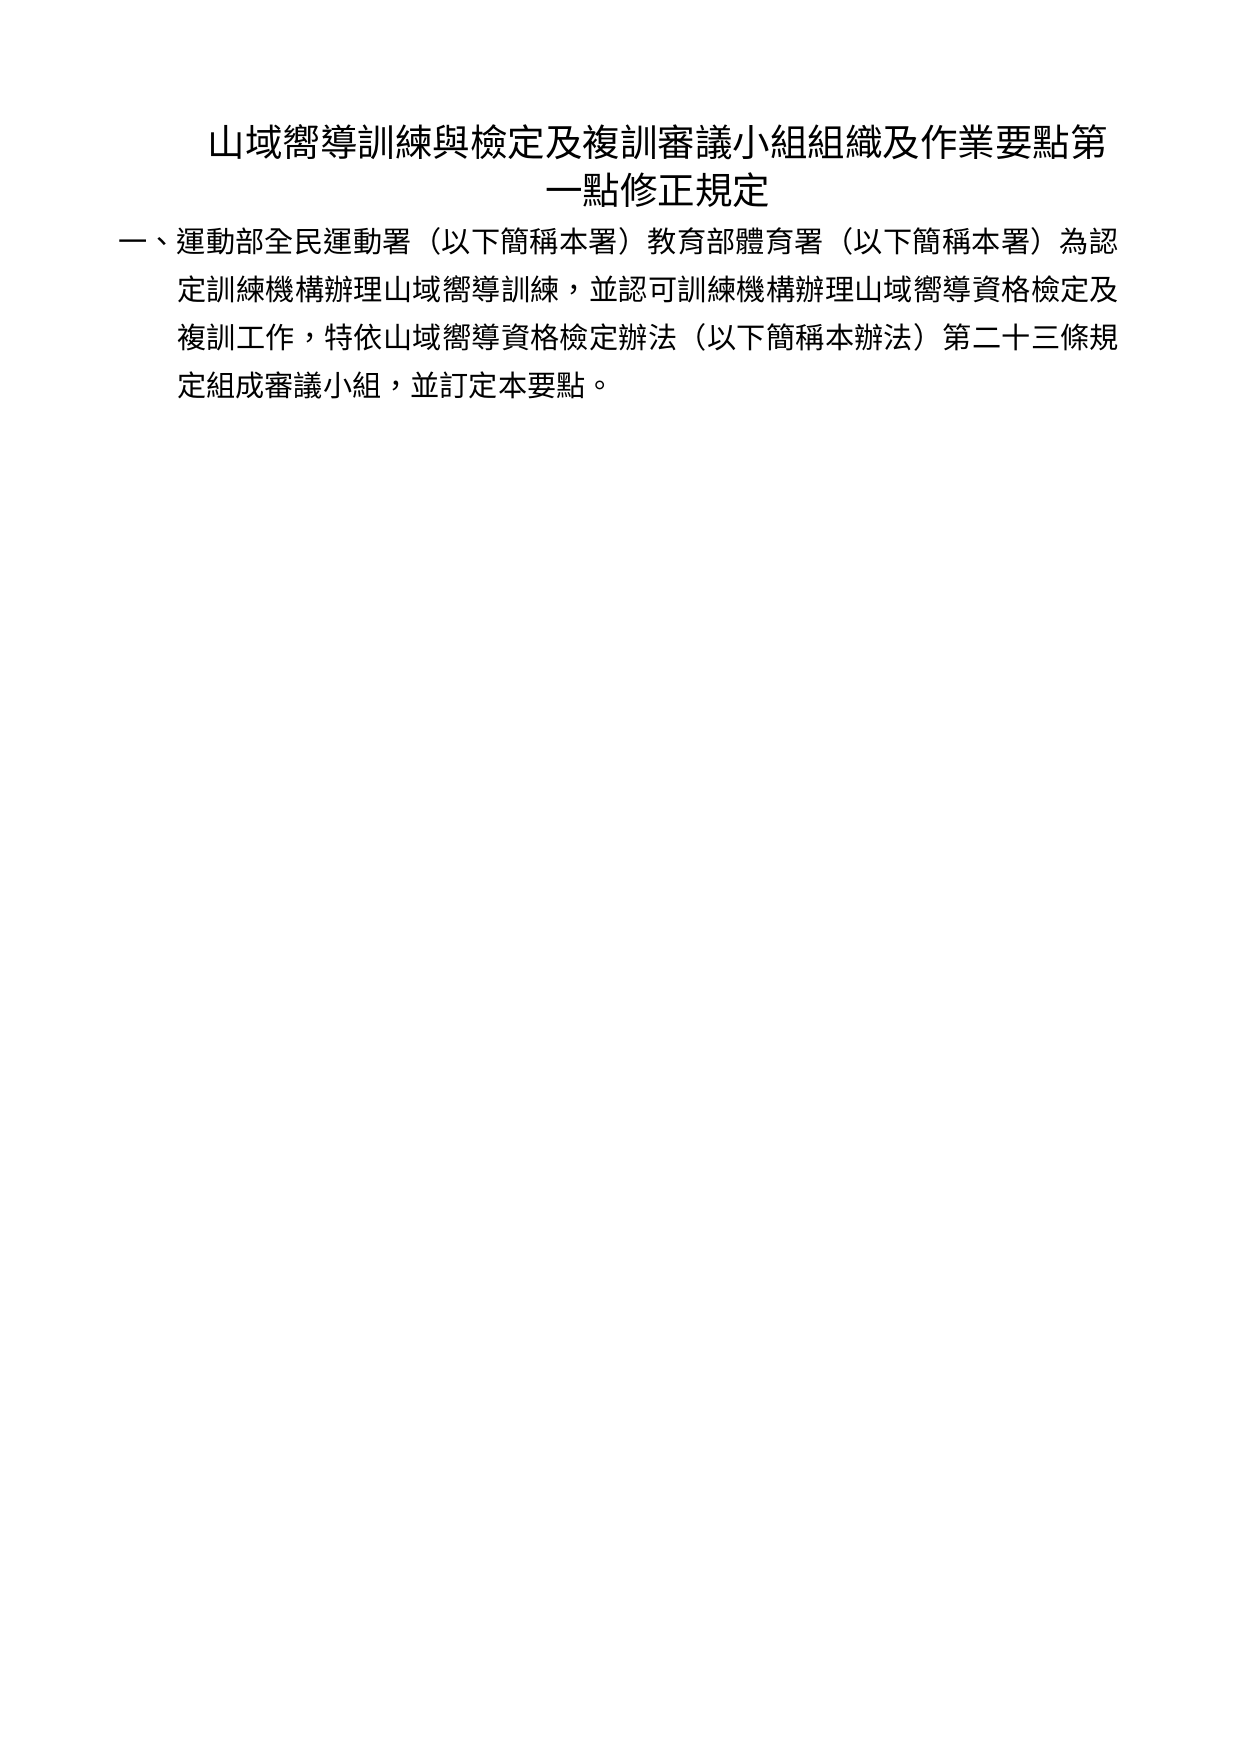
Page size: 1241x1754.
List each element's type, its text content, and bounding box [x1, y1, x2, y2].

text 山域嚮導訓練與檢定及複訓審議小組組織及作業要點第一點修正規定 [193, 118, 1122, 214]
list 運動部全民運動署（以下簡稱本署）教育部體育署（以下簡稱本署）為認定訓練機構辦理山域嚮導訓練，並認可訓練機構辦理山域嚮導資格檢定及複訓工作，特依山域嚮導資格檢定辦法（以下簡稱本辦法）第二十三條規定組成審議小組，並訂定本要點。 [118, 214, 1122, 406]
